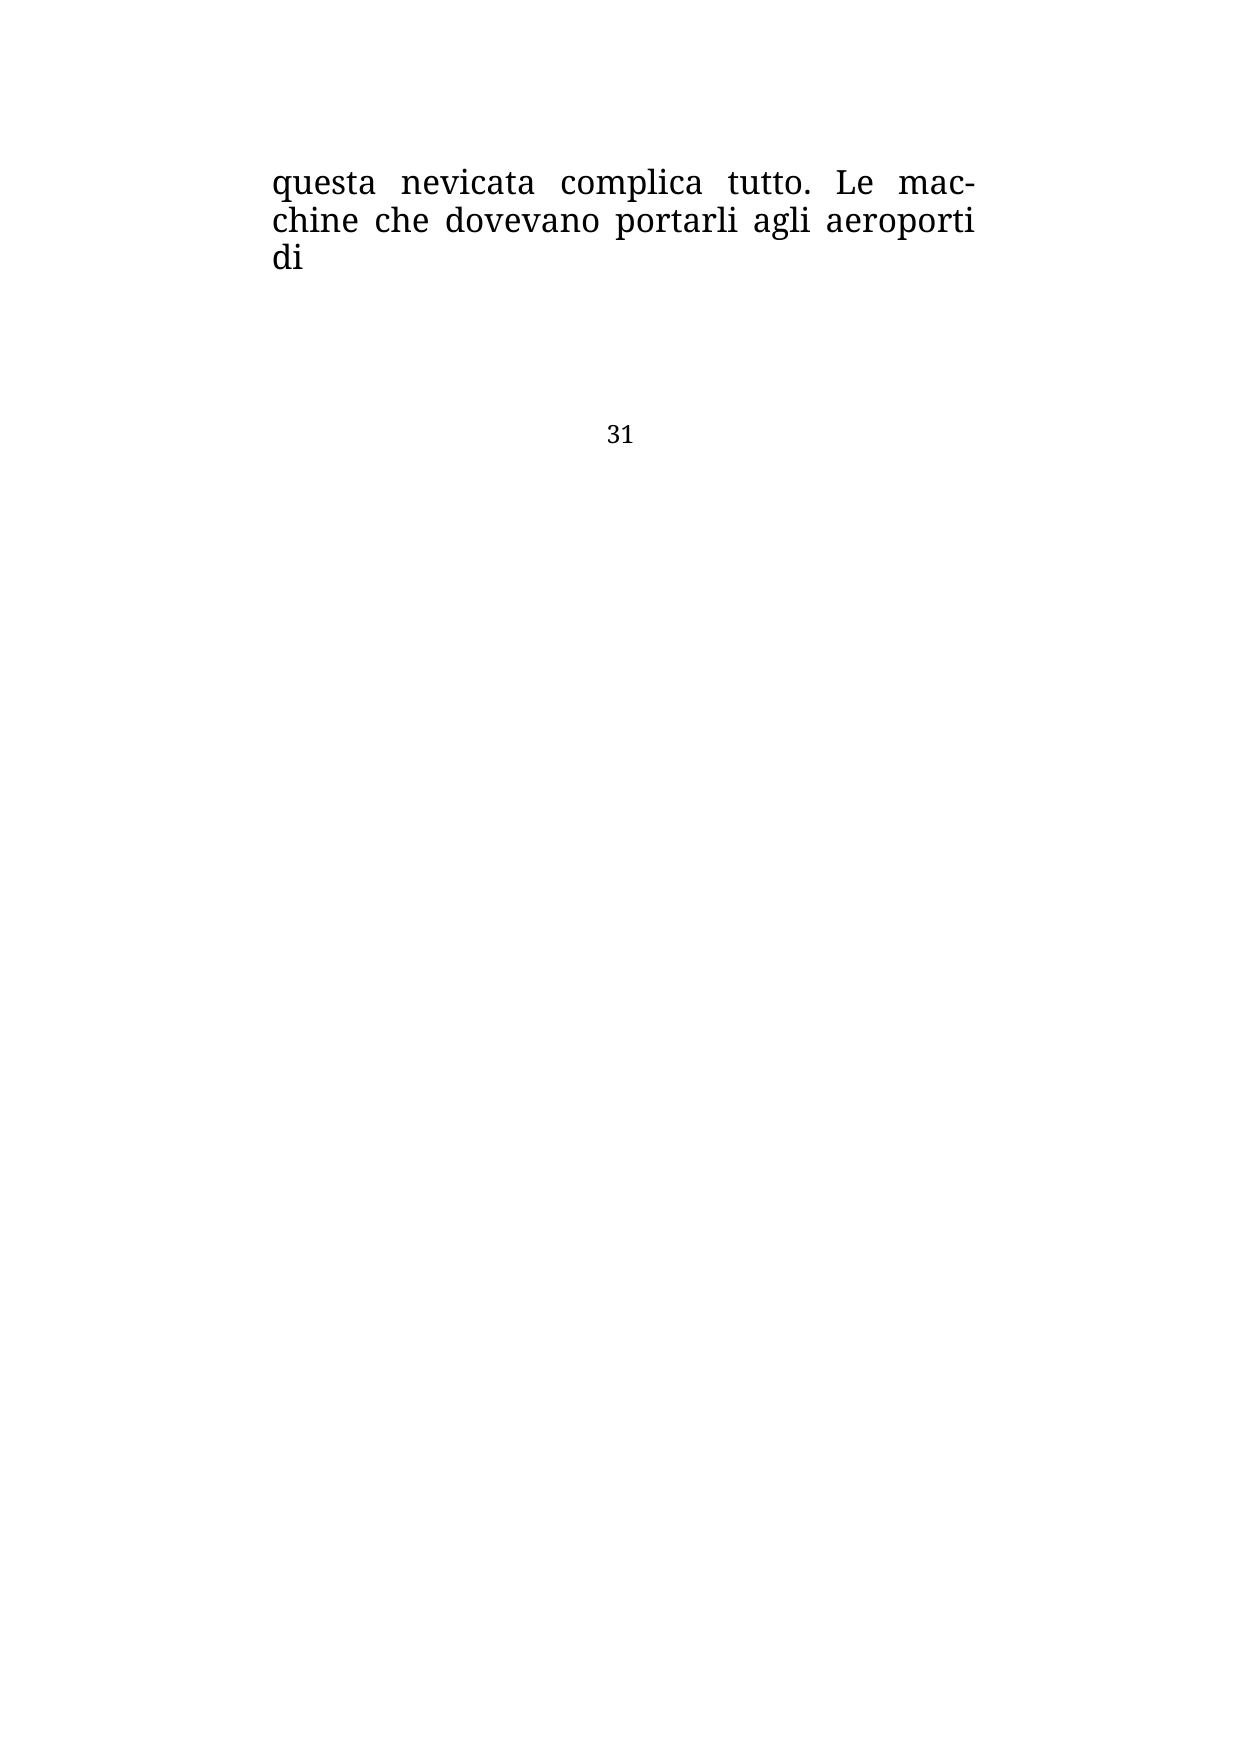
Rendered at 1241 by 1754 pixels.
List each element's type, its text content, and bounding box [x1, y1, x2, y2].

text questa nevicata complica tutto. Le mac- chine che dovevano portarli agli aeroporti di [272, 164, 975, 277]
text 31 [604, 416, 637, 450]
